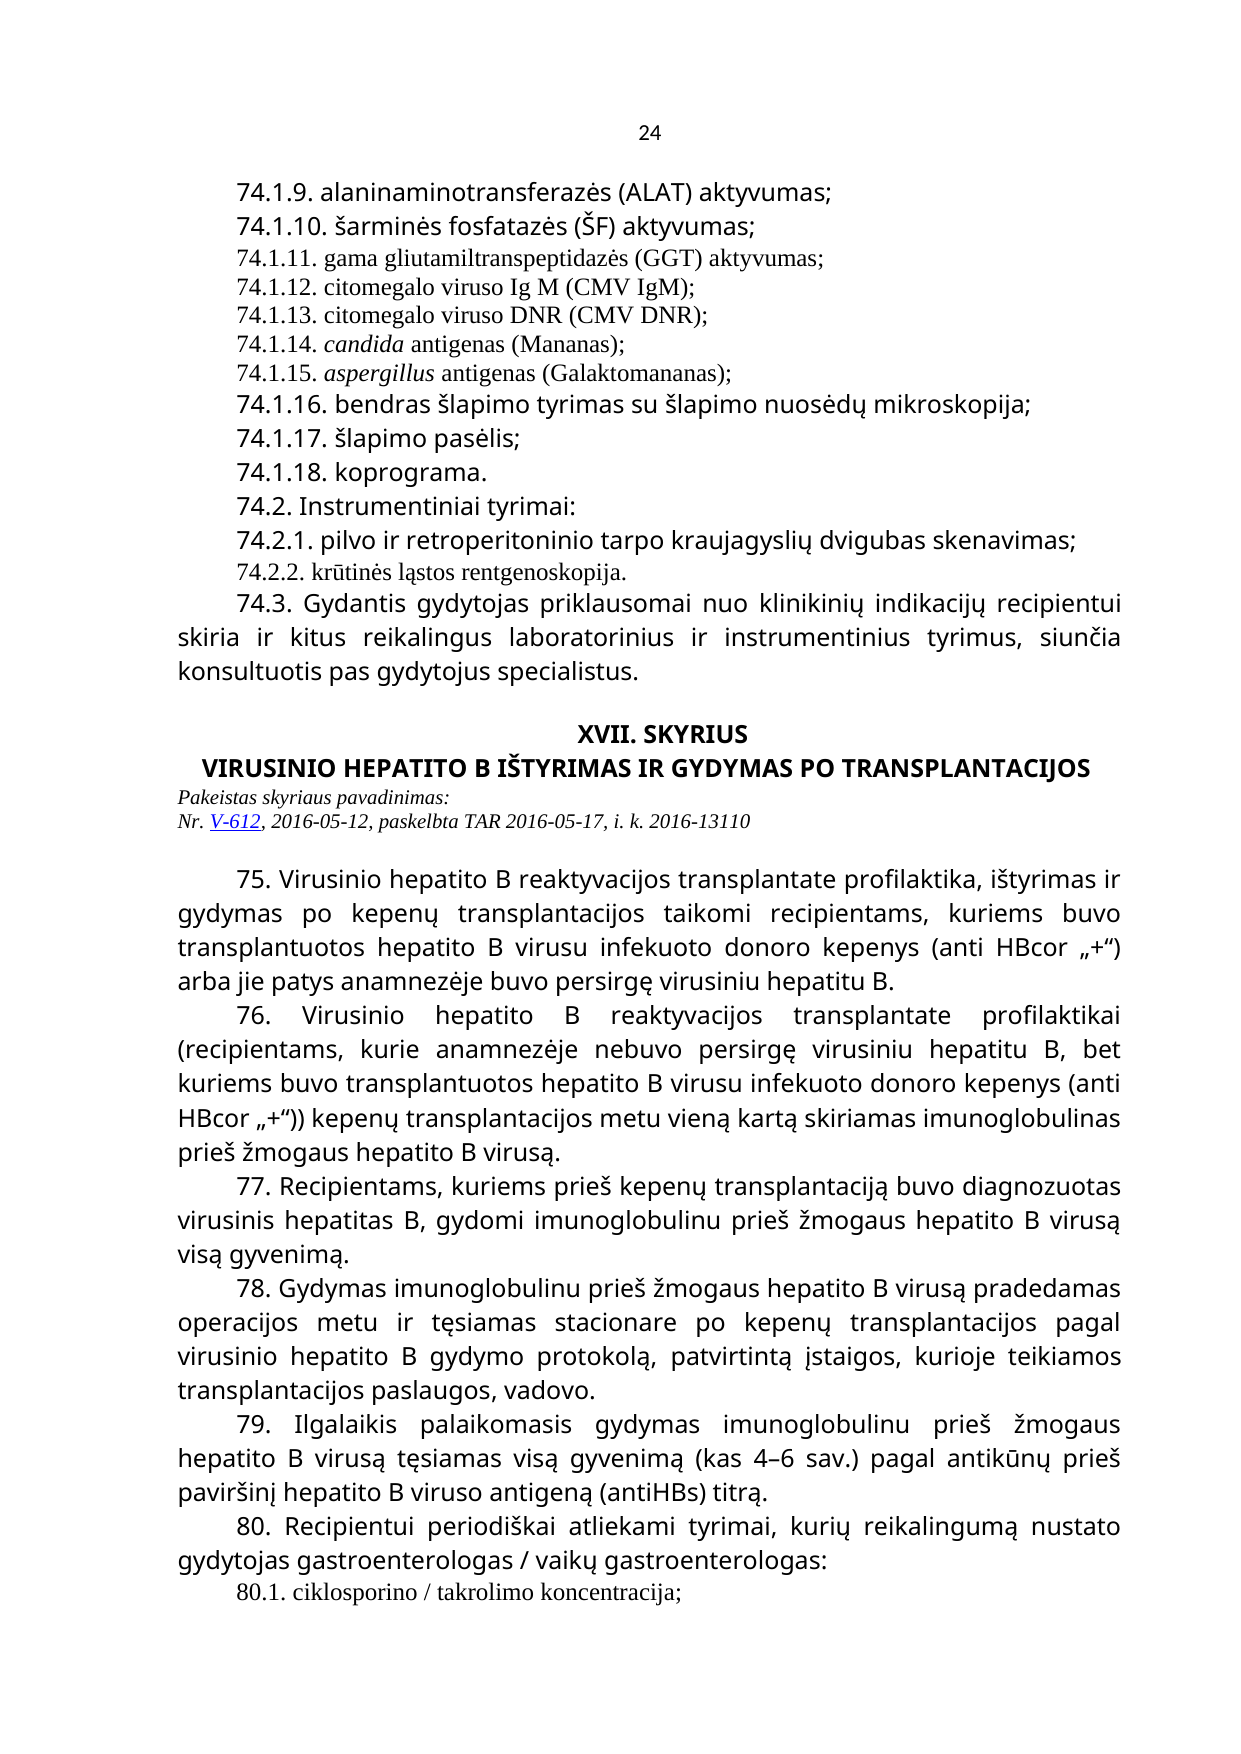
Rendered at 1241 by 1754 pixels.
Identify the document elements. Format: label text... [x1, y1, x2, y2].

text 74.1.9. alaninaminotransferazės (ALAT) aktyvumas; [177, 175, 1122, 209]
text 74.1.15. aspergillus antigenas (Galaktomananas); [177, 358, 1122, 387]
text XVII. SKYRIUS VIRUSINIO HEPATITO B IŠTYRIMAS IR GYDYMAS PO TRANSPLANTACIJOS [177, 717, 1122, 785]
text 74.3. Gydantis gydytojas priklausomai nuo klinikinių indikacijų recipientui skiria ir kitus reikalingus laboratorinius ir instrumentinius tyrimus, siunčia konsultuotis pas gydytojus specialistus. [177, 586, 1122, 688]
text 74.1.13. citomegalo viruso DNR (CMV DNR); [177, 301, 1122, 329]
text 78. Gydymas imunoglobulinu prieš žmogaus hepatito B virusą pradedamas operacijos metu ir tęsiamas stacionare po kepenų transplantacijos pagal virusinio hepatito B gydymo protokolą, patvirtintą įstaigos, kurioje teikiamos transplantacijos paslaugos, vadovo. [177, 1271, 1122, 1407]
text 74.2. Instrumentiniai tyrimai: [177, 489, 1122, 523]
text 80. Recipientui periodiškai atliekami tyrimai, kurių reikalingumą nustato gydytojas gastroenterologas / vaikų gastroenterologas: [177, 1509, 1122, 1577]
text 74.1.10. šarminės fosfatazės (ŠF) aktyvumas; [177, 209, 1122, 243]
text 77. Recipientams, kuriems prieš kepenų transplantaciją buvo diagnozuotas virusinis hepatitas B, gydomi imunoglobulinu prieš žmogaus hepatito B virusą visą gyvenimą. [177, 1168, 1122, 1271]
text 75. Virusinio hepatito B reaktyvacijos transplantate profilaktika, ištyrimas ir gydymas po kepenų transplantacijos taikomi recipientams, kuriems buvo transplantuotos hepatito B virusu infekuoto donoro kepenys (anti HBcor „+“) arba jie patys anamnezėje buvo persirgę virusiniu hepatitu B. [177, 862, 1122, 998]
text 74.1.18. koprograma. [177, 455, 1122, 489]
text 80.1. ciklosporino / takrolimo koncentracija; [177, 1577, 1122, 1606]
text Nr. V-612, 2016-05-12, paskelbta TAR 2016-05-17, i. k. 2016-13110 [177, 809, 1122, 833]
text 74.2.1. pilvo ir retroperitoninio tarpo kraujagyslių dvigubas skenavimas; [177, 523, 1122, 557]
text 76. Virusinio hepatito B reaktyvacijos transplantate profilaktikai (recipientams, kurie anamnezėje nebuvo persirgę virusiniu hepatitu B, bet kuriems buvo transplantuotos hepatito B virusu infekuoto donoro kepenys (anti HBcor „+“)) kepenų transplantacijos metu vieną kartą skiriamas imunoglobulinas prieš žmogaus hepatito B virusą. [177, 998, 1122, 1168]
text Pakeistas skyriaus pavadinimas: [177, 785, 1122, 809]
text 74.1.11. gama gliutamiltranspeptidazės (GGT) aktyvumas; [177, 243, 1122, 272]
text 74.1.14. candida antigenas (Mananas); [177, 329, 1122, 358]
text 74.1.16. bendras šlapimo tyrimas su šlapimo nuosėdų mikroskopija; [177, 387, 1122, 421]
text 79. Ilgalaikis palaikomasis gydymas imunoglobulinu prieš žmogaus hepatito B virusą tęsiamas visą gyvenimą (kas 4–6 sav.) pagal antikūnų prieš paviršinį hepatito B viruso antigeną (antiHBs) titrą. [177, 1407, 1122, 1509]
text 74.1.17. šlapimo pasėlis; [177, 421, 1122, 455]
text 74.1.12. citomegalo viruso Ig M (CMV IgM); [177, 272, 1122, 301]
text 74.2.2. krūtinės ląstos rentgenoskopija. [177, 557, 1122, 586]
